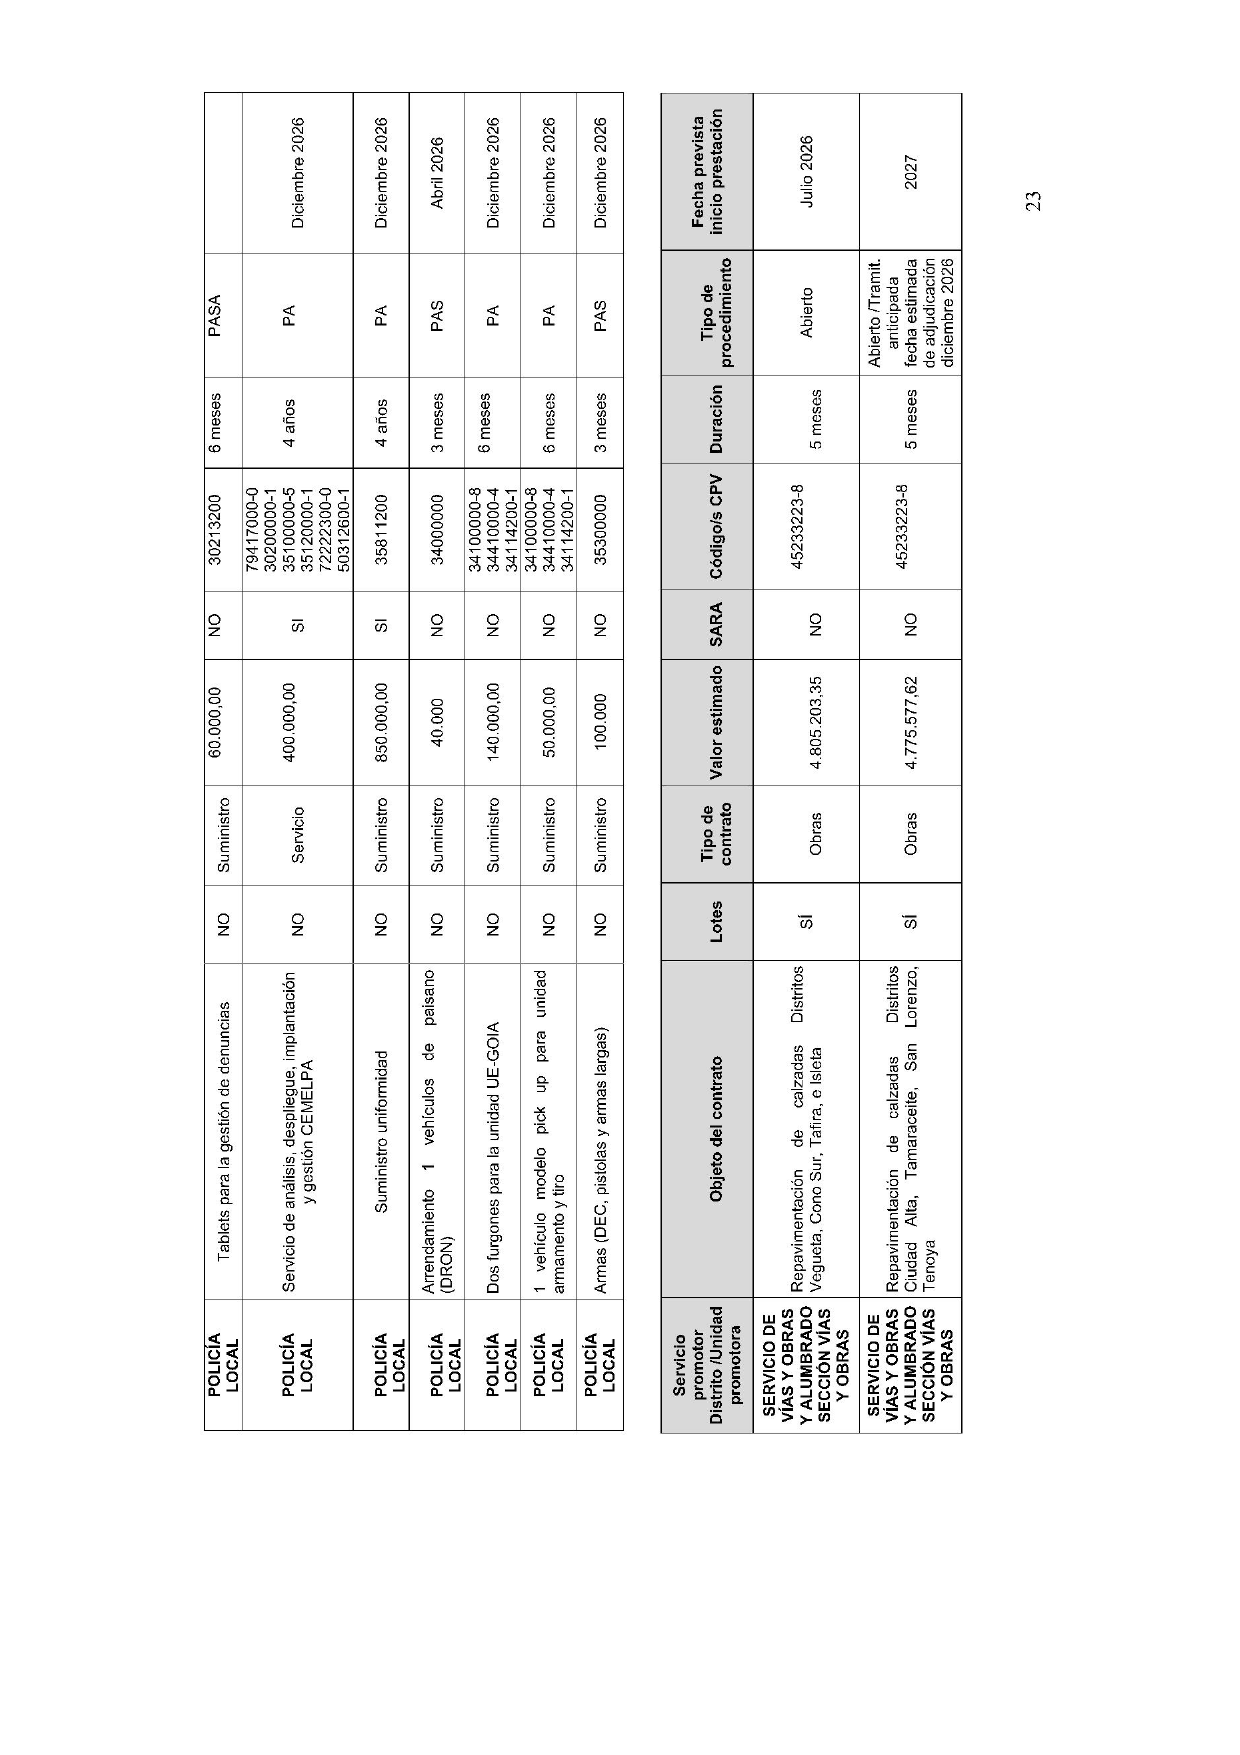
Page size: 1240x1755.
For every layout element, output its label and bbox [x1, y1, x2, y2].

picture [18, 37, 1204, 1497]
